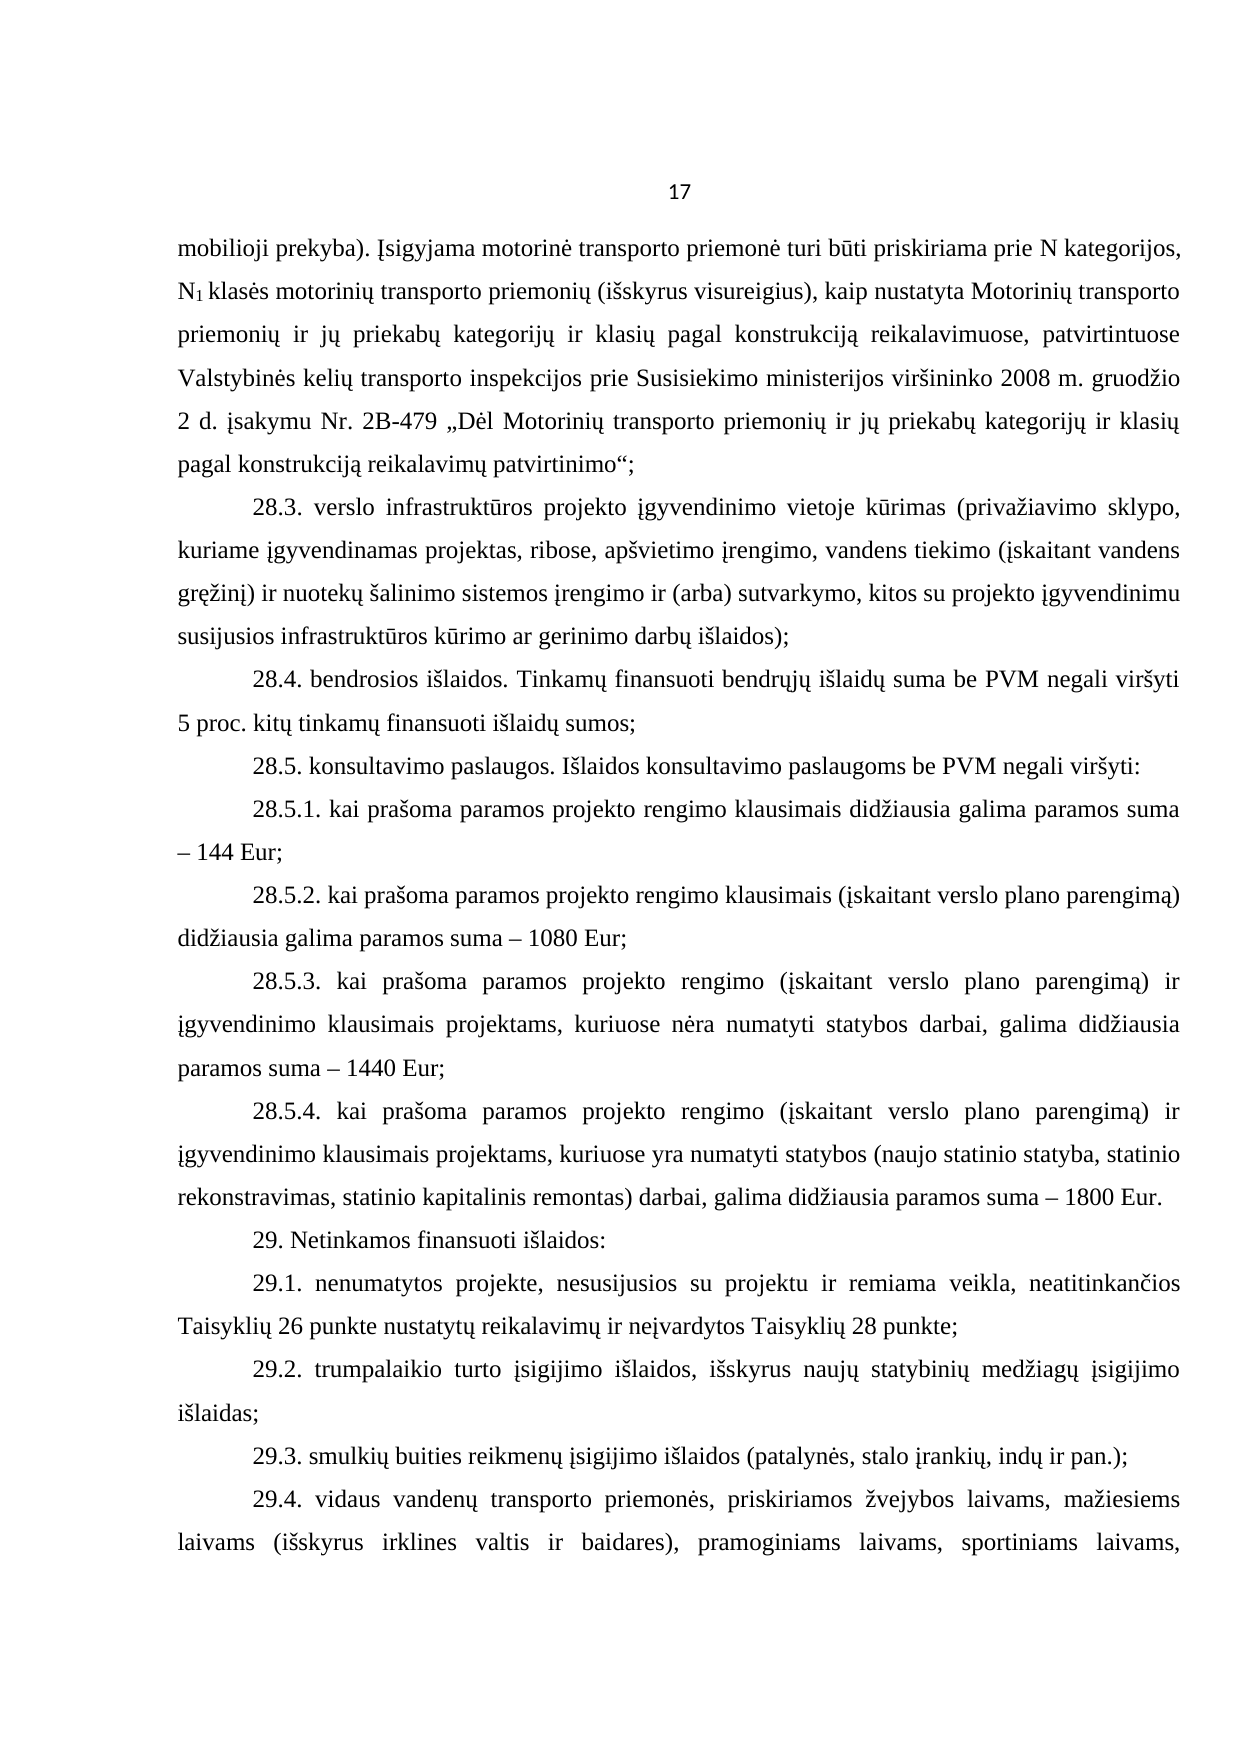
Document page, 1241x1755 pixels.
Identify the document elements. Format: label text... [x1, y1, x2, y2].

text 28.5.3. kai prašoma paramos projekto rengimo (įskaitant verslo plano parengimą) ir įgyvendinimo klausimais projektams, kuriuose nėra numatyti statybos darbai, galima didžiausia paramos suma – 1440 Eur; [177, 966, 1181, 1081]
text 28.5.1. kai prašoma paramos projekto rengimo klausimais didžiausia galima paramos suma – 144 Eur; [177, 794, 1181, 866]
text 28.4. bendrosios išlaidos. Tinkamų finansuoti bendrųjų išlaidų suma be PVM negali viršyti 5 proc. kitų tinkamų finansuoti išlaidų sumos; [177, 664, 1181, 736]
text 29.4. vidaus vandenų transporto priemonės, priskiriamos žvejybos laivams, mažiesiems laivams (išskyrus irklines valtis ir baidares), pramoginiams laivams, sportiniams laivams, [177, 1484, 1181, 1556]
text 29.2. trumpalaikio turto įsigijimo išlaidos, išskyrus naujų statybinių medžiagų įsigijimo išlaidas; [177, 1354, 1181, 1426]
text 28.5.4. kai prašoma paramos projekto rengimo (įskaitant verslo plano parengimą) ir įgyvendinimo klausimais projektams, kuriuose yra numatyti statybos (naujo statinio statyba, statinio rekonstravimas, statinio kapitalinis remontas) darbai, galima didžiausia paramos suma – 1800 Eur. [177, 1096, 1181, 1211]
text 28.5.2. kai prašoma paramos projekto rengimo klausimais (įskaitant verslo plano parengimą) didžiausia galima paramos suma – 1080 Eur; [177, 880, 1181, 952]
text mobilioji prekyba). Įsigyjama motorinė transporto priemonė turi būti priskiriama prie N kategorijos, N1 klasės motorinių transporto priemonių (išskyrus visureigius), kaip nustatyta Motorinių transporto priemonių ir jų priekabų kategorijų ir klasių pagal konstrukciją reikalavimuose, patvirtintuose Valstybinės kelių transporto inspekcijos prie Susisiekimo ministerijos viršininko 2008 m. gruodžio 2 d. įsakymu Nr. 2B-479 „Dėl Motorinių transporto priemonių ir jų priekabų kategorijų ir klasių pagal konstrukciją reikalavimų patvirtinimo“; [177, 233, 1181, 478]
text 28.5. konsultavimo paslaugos. Išlaidos konsultavimo paslaugoms be PVM negali viršyti: [177, 751, 1181, 779]
text 28.3. verslo infrastruktūros projekto įgyvendinimo vietoje kūrimas (privažiavimo sklypo, kuriame įgyvendinamas projektas, ribose, apšvietimo įrengimo, vandens tiekimo (įskaitant vandens gręžinį) ir nuotekų šalinimo sistemos įrengimo ir (arba) sutvarkymo, kitos su projekto įgyvendinimu susijusios infrastruktūros kūrimo ar gerinimo darbų išlaidos); [177, 492, 1181, 650]
text 29.1. nenumatytos projekte, nesusijusios su projektu ir remiama veikla, neatitinkančios Taisyklių 26 punkte nustatytų reikalavimų ir neįvardytos Taisyklių 28 punkte; [177, 1268, 1181, 1340]
text 29. Netinkamos finansuoti išlaidos: [177, 1225, 1181, 1254]
text 29.3. smulkių buities reikmenų įsigijimo išlaidos (patalynės, stalo įrankių, indų ir pan.); [177, 1441, 1181, 1469]
